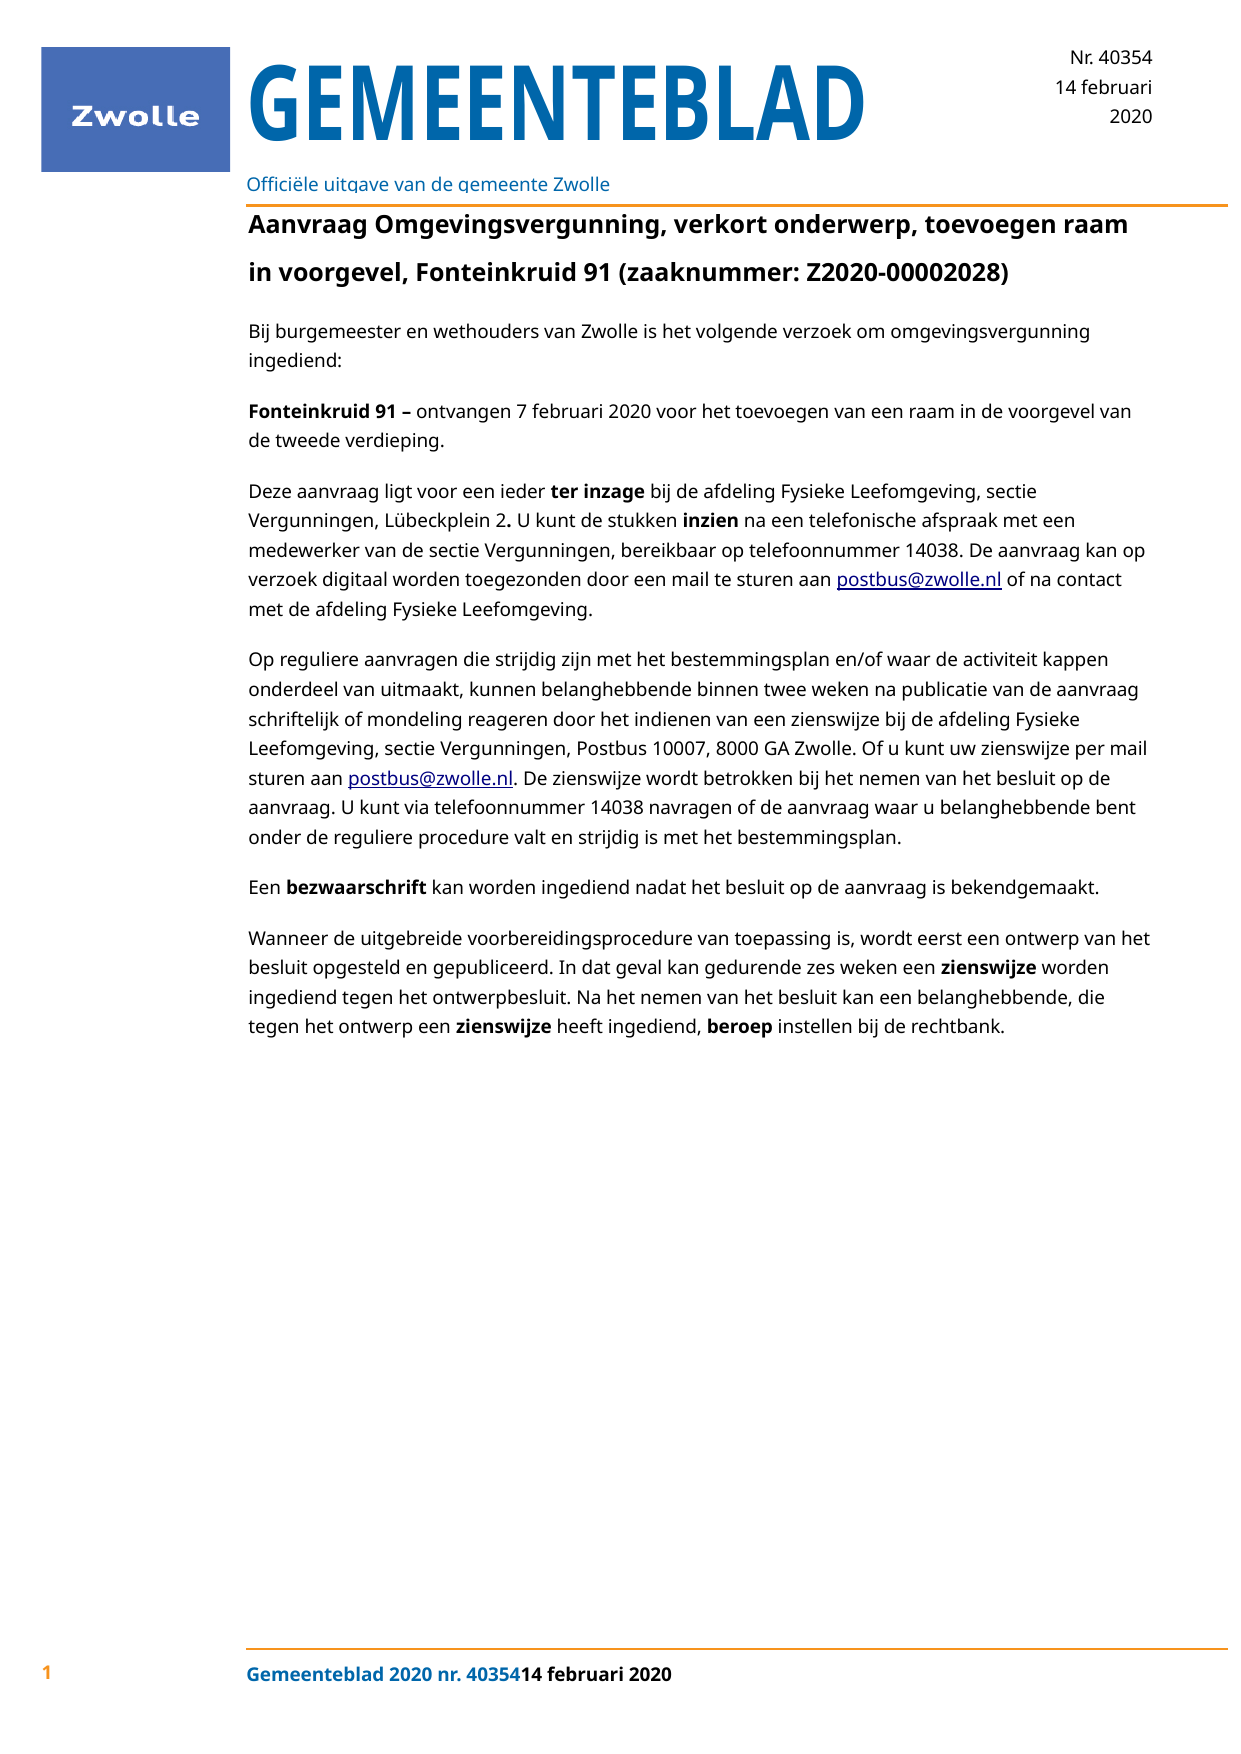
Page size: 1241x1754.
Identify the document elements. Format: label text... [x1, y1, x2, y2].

text Een bezwaarschrift kan worden ingediend nadat het besluit op de aanvraag is bekendgemaakt. [248, 874, 1152, 900]
text Deze aanvraag ligt voor een ieder ter inzage bij de afdeling Fysieke Leefomgeving, sectie Vergunningen, Lübeckplein 2. U kunt de stukken inzien na een telefonische afspraak met een medewerker van de sectie Vergunningen, bereikbaar op telefoonnummer 14038. De aanvraag kan op verzoek digitaal worden toegezonden door een mail te sturen aan postbus@zwolle.nl of na contact met de afdeling Fysieke Leefomgeving. [248, 478, 1152, 622]
text Op reguliere aanvragen die strijdig zijn met het bestemmingsplan en/of waar de activiteit kappen onderdeel van uitmaakt, kunnen belanghebbende binnen twee weken na publicatie van de aanvraag schriftelijk of mondeling reageren door het indienen van een zienswijze bij de afdeling Fysieke Leefomgeving, sectie Vergunningen, Postbus 10007, 8000 GA Zwolle. Of u kunt uw zienswijze per mail sturen aan postbus@zwolle.nl. De zienswijze wordt betrokken bij het nemen van het besluit op de aanvraag. U kunt via telefoonnummer 14038 navragen of de aanvraag waar u belanghebbende bent onder de reguliere procedure valt en strijdig is met het bestemmingsplan. [248, 647, 1152, 850]
text Fonteinkruid 91 – ontvangen 7 februari 2020 voor het toevoegen van een raam in de voorgevel van de tweede verdieping. [248, 398, 1152, 453]
text Bij burgemeester en wethouders van Zwolle is het volgende verzoek om omgevingsvergunning ingediend: [248, 318, 1152, 373]
text Aanvraag Omgevingsvergunning, verkort onderwerp, toevoegen raam in voorgevel, Fonteinkruid 91 (zaaknummer: Z2020-00002028) [248, 207, 1152, 288]
text Wanneer de uitgebreide voorbereidingsprocedure van toepassing is, wordt eerst een ontwerp van het besluit opgesteld en gepubliceerd. In dat geval kan gedurende zes weken een zienswijze worden ingediend tegen het ontwerpbesluit. Na het nemen van het besluit kan een belanghebbende, die tegen het ontwerp een zienswijze heeft ingediend, beroep instellen bij de rechtbank. [248, 925, 1152, 1039]
picture [41, 47, 231, 172]
